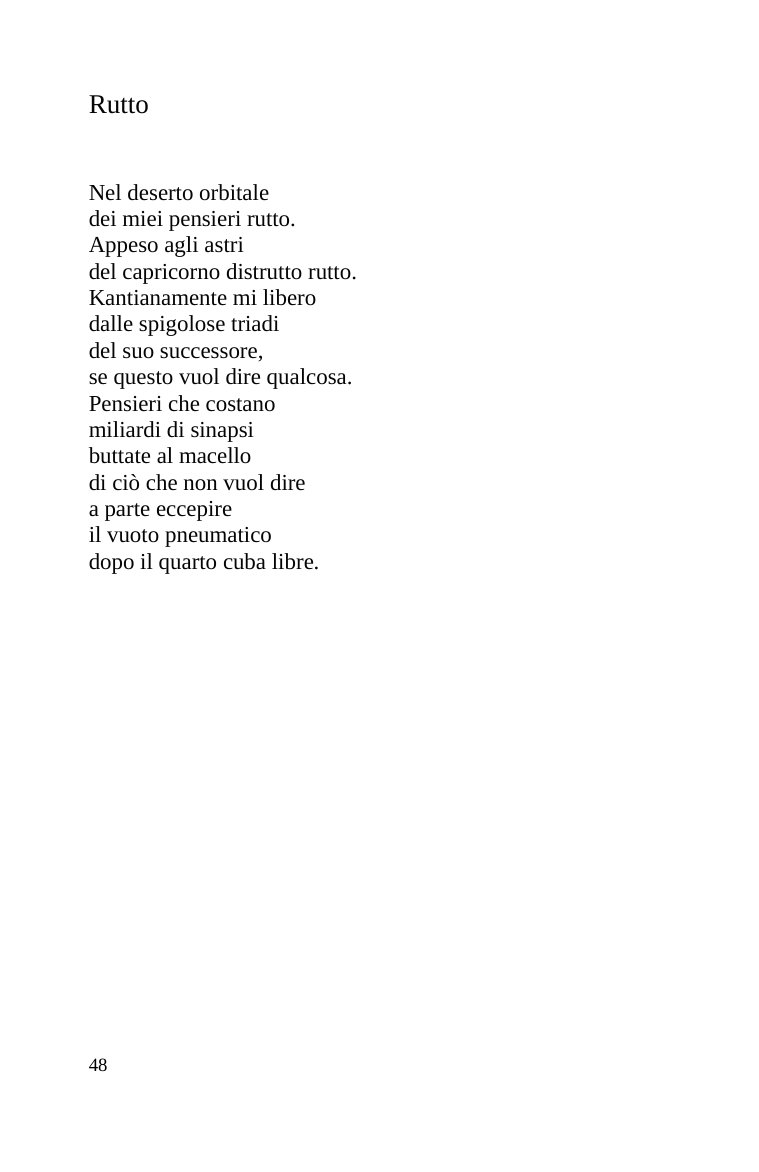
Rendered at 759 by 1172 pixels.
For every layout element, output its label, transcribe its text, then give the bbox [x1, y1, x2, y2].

text Rutto [88, 88, 670, 120]
text Pensieri che costano [88, 389, 670, 416]
text dalle spigolose triadi [88, 311, 670, 337]
text miliardi di sinapsi [88, 416, 670, 442]
text del suo successore, [88, 337, 670, 363]
text di ciò che non vuol dire [88, 469, 670, 495]
text se questo vuol dire qualcosa. [88, 363, 670, 389]
text il vuoto pneumatico [88, 521, 670, 548]
text dopo il quarto cuba libre. [88, 548, 670, 574]
text Appeso agli astri [88, 231, 670, 258]
text dei miei pensieri rutto. [88, 205, 670, 231]
text del capricorno distrutto rutto. [88, 258, 670, 284]
text Nel deserto orbitale [88, 179, 670, 205]
text buttate al macello [88, 442, 670, 469]
text Kantianamente mi libero [88, 284, 670, 311]
text a parte eccepire [88, 495, 670, 521]
